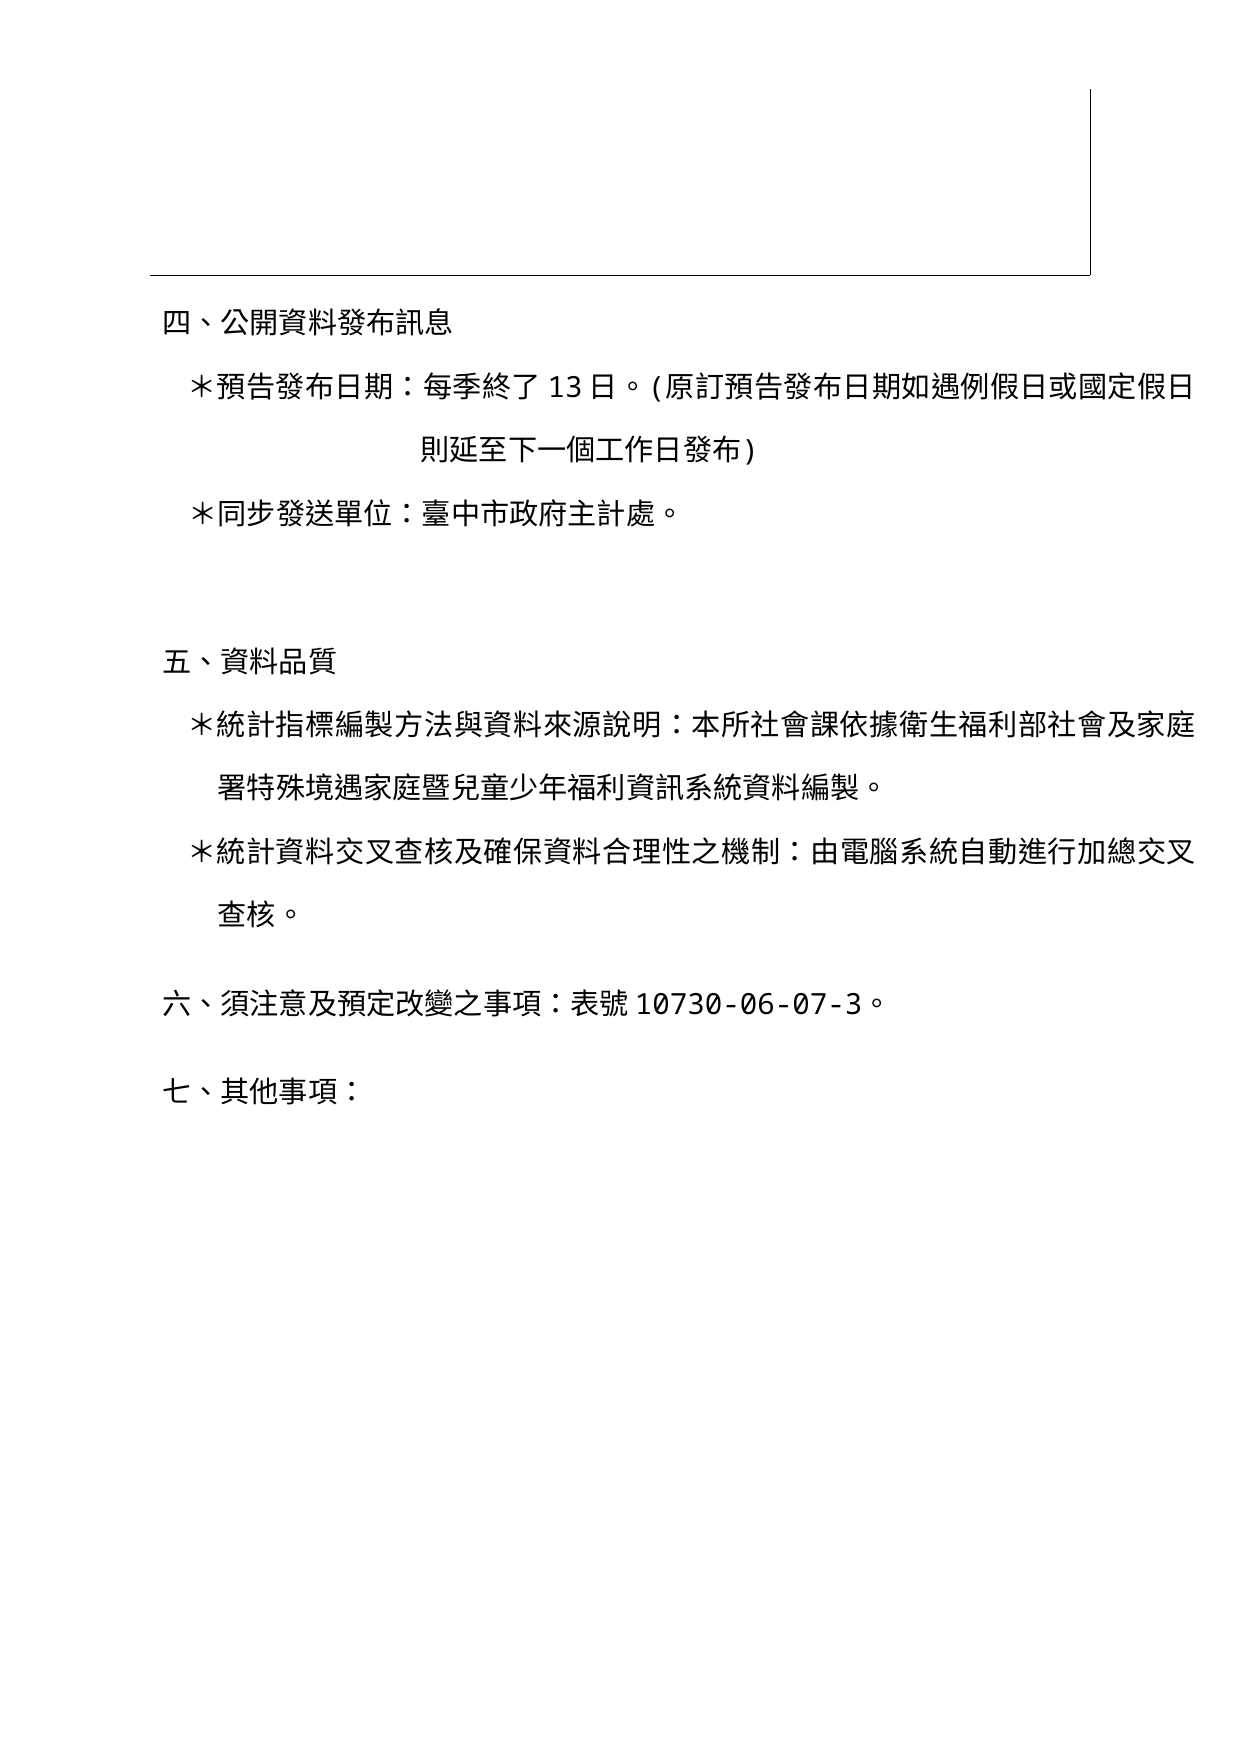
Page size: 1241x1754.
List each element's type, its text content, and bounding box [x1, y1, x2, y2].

table_header 四、公開資料發布訊息 ＊預告發布日期：每季終了13日。(原訂預告發布日期如遇例假日或國定假日則延至下一個工作日發布) ＊同步發送單位：臺中市政府主計處。 五、資料品質 ＊統計指標編製方法與資料來源說明：本所社會課依據衛生福利部社會及家庭署特殊境遇家庭暨兒童少年福利資訊系統資料編製。 ＊統計資料交叉查核及確保資料合理性之機制：由電腦系統自動進行加總交叉查核。 六、須注意及預定改變之事項：表號10730-06-07-3。 七、其他事項： [150, 275, 1209, 1128]
